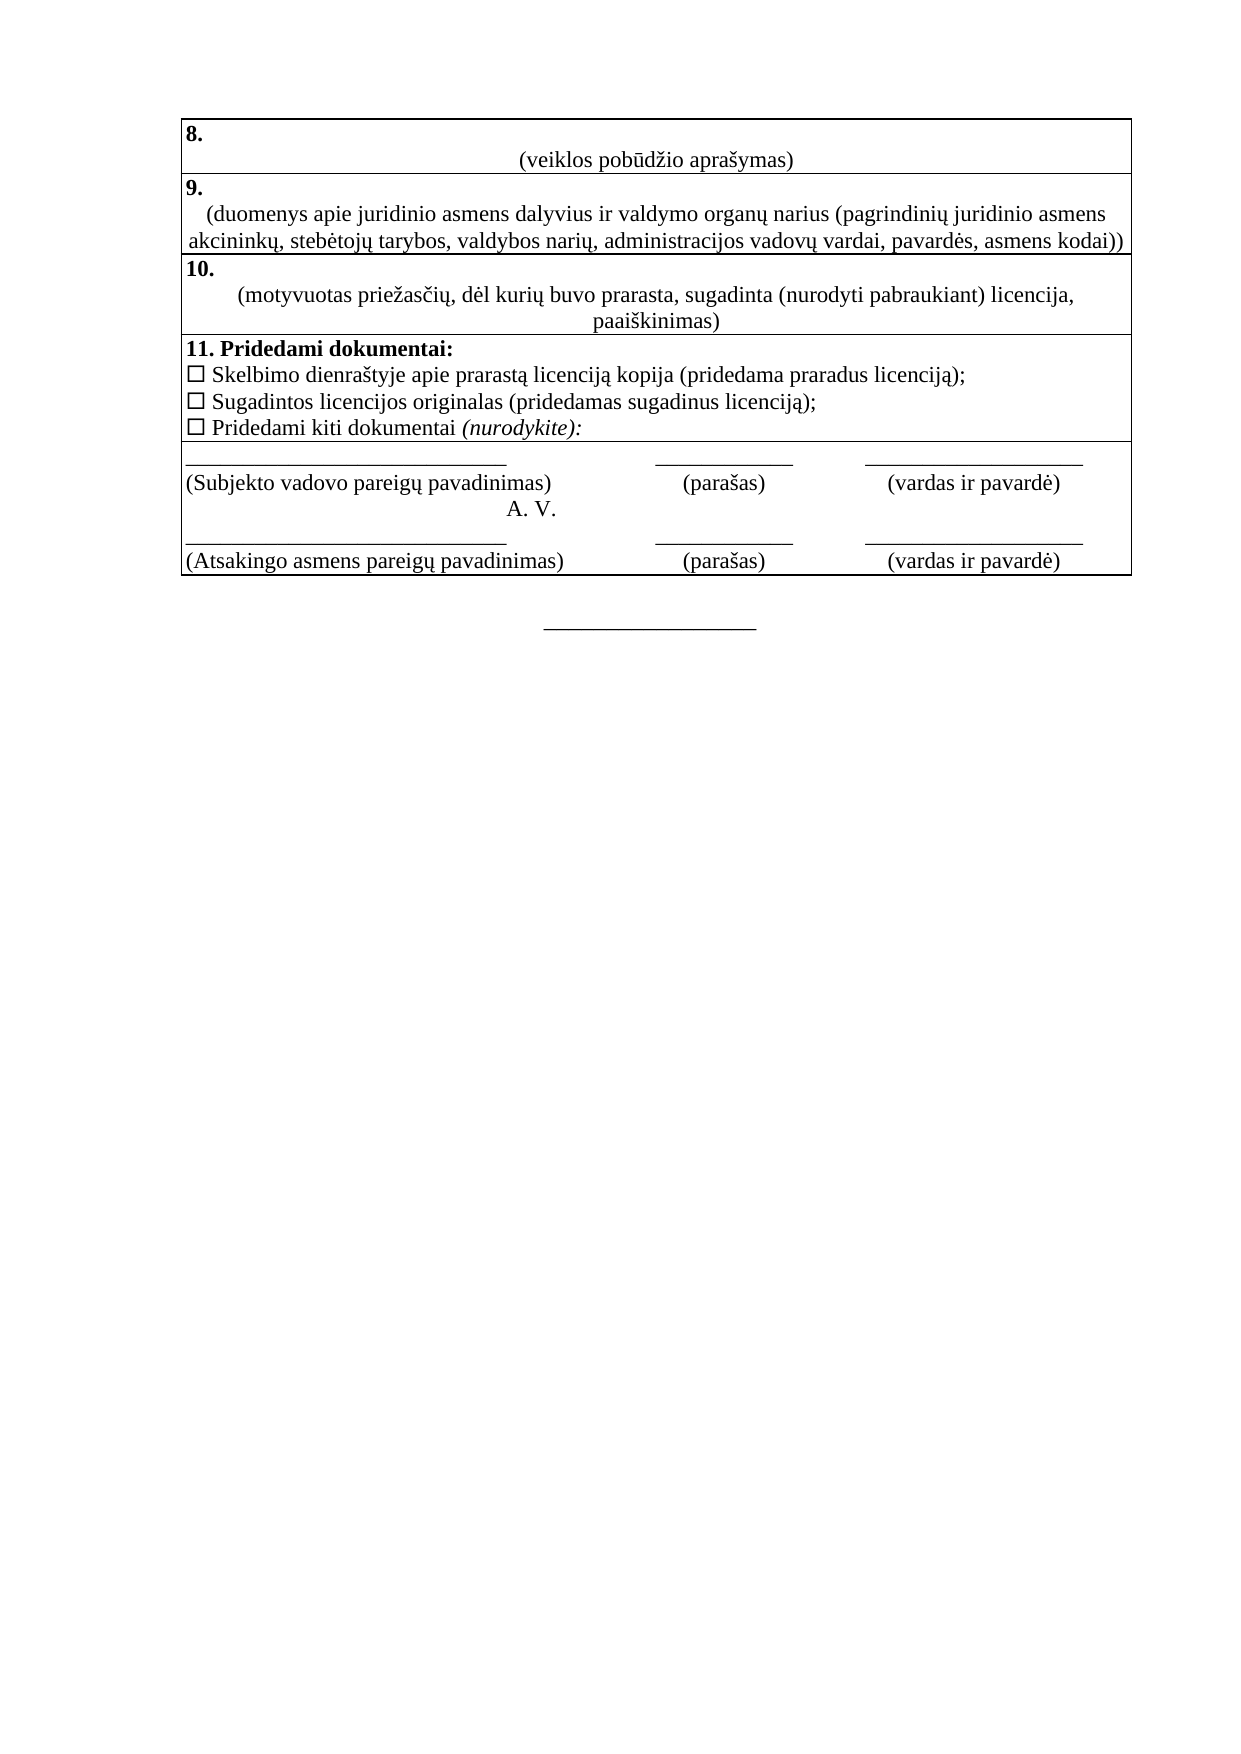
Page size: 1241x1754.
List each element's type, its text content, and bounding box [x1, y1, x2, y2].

table_cell 9. (duomenys apie juridinio asmens dalyvius ir valdymo organų narius (pagrindinių juridinio asmens akcininkų, stebėtojų tarybos, valdybos narių, administracijos vadovų vardai, pavardės, asmens kodai)) [182, 174, 1131, 253]
table_cell 11. Pridedami dokumentai: [] Skelbimo dienraštyje apie prarastą licenciją kopija (pridedama praradus licenciją); [] Sugadintos licencijos originalas (pridedamas sugadinus licenciją); [] Pridedami kiti dokumentai (nurodykite): [182, 335, 1131, 441]
text _________________ [177, 604, 1122, 633]
table_cell 8. (veiklos pobūdžio aprašymas) [182, 120, 1131, 172]
table_cell ___________________ (vardas ir pavardė) [817, 442, 1131, 521]
table_cell ____________ (parašas) [631, 442, 817, 521]
table_cell 10. (motyvuotas priežasčių, dėl kurių buvo prarasta, sugadinta (nurodyti pabraukiant) licencija, paaiškinimas) [182, 255, 1131, 334]
table_cell ____________________________ (Subjekto vadovo pareigų pavadinimas) A. V. [182, 442, 631, 521]
table_cell ____________________________ (Atsakingo asmens pareigų pavadinimas) [182, 521, 631, 574]
table_cell ___________________ (vardas ir pavardė) [817, 521, 1131, 574]
table_cell ____________ (parašas) [631, 521, 817, 574]
